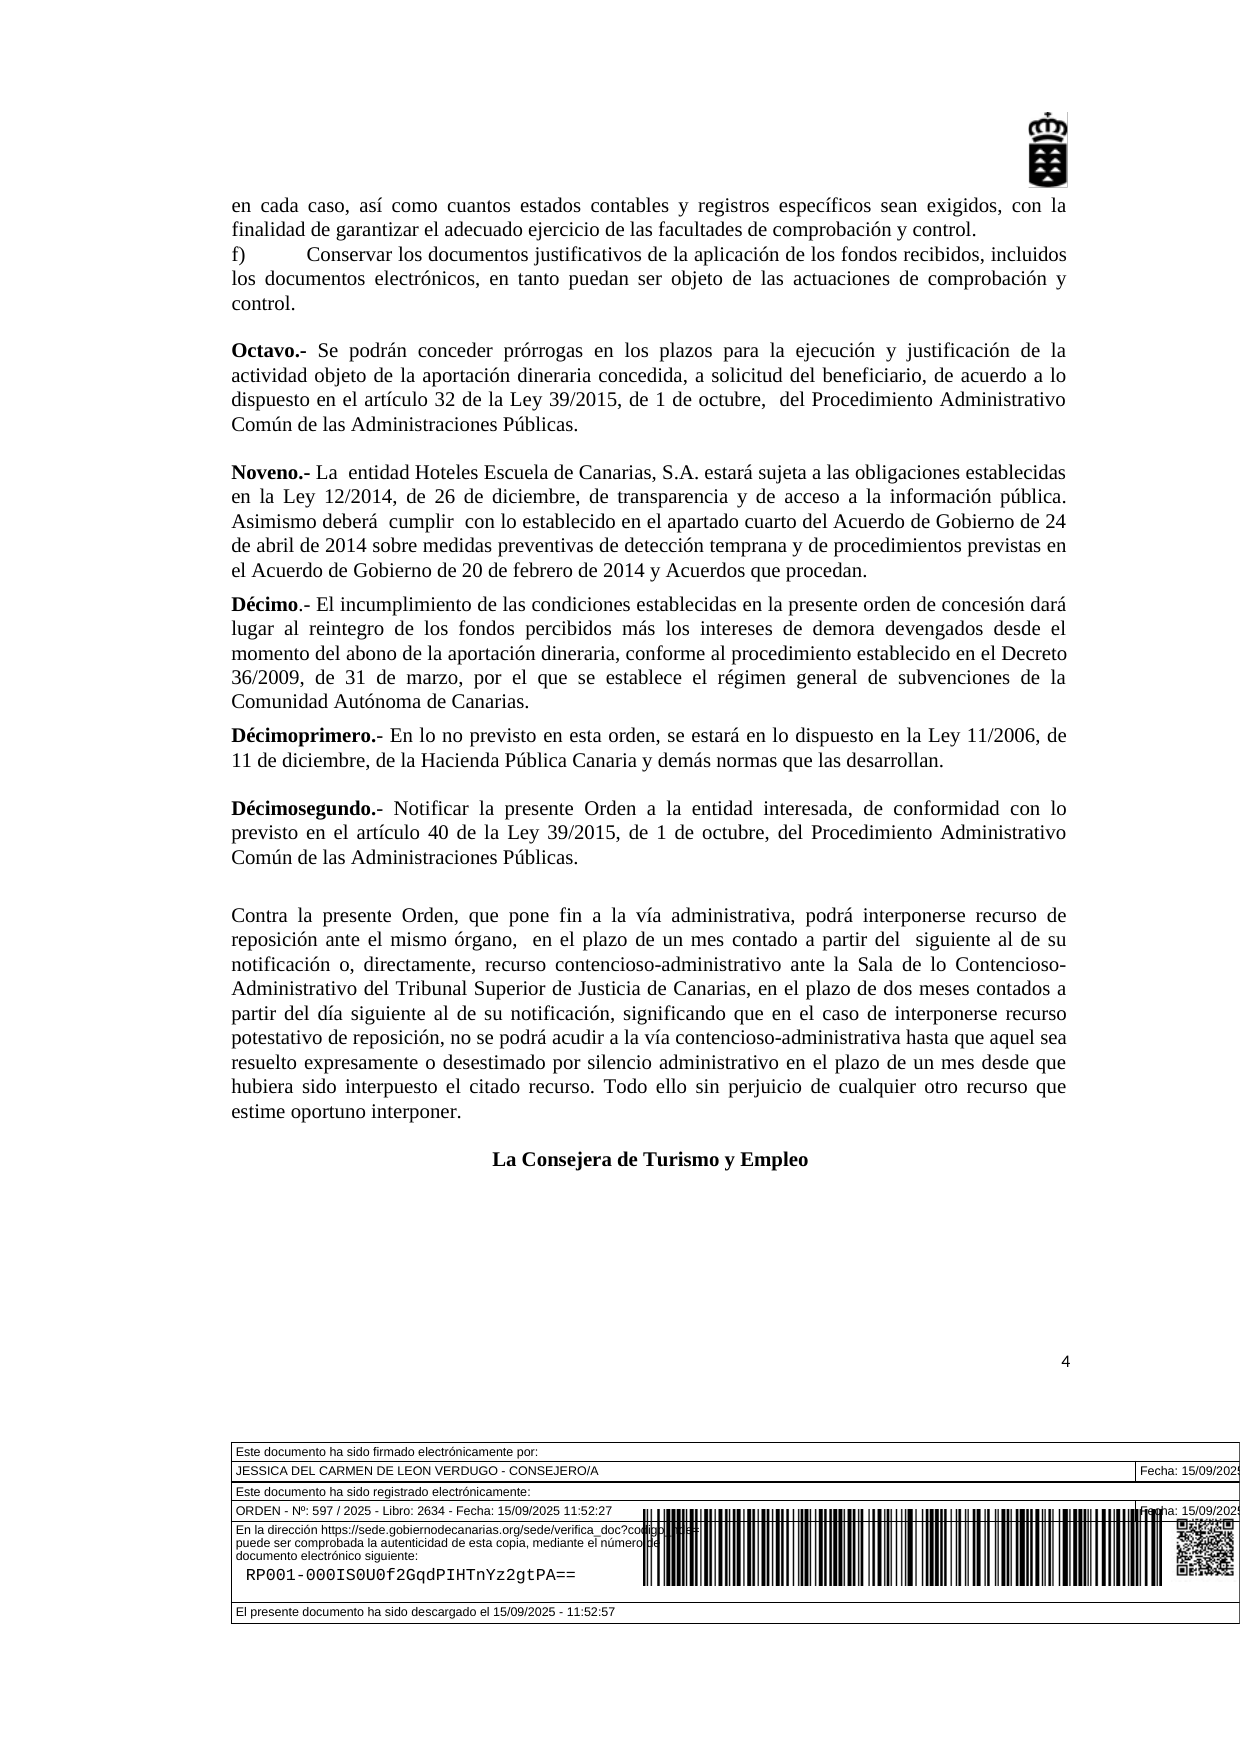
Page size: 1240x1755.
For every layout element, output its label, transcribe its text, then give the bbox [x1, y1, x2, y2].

text Décimoprimero.- En lo no previsto en esta orden, se estará en lo dispuesto en la Ley 11/2006, de 11 de diciembre, de la Hacienda Pública Canaria y demás normas que las desarrollan. [231, 723, 1068, 772]
text Octavo.- Se podrán conceder prórrogas en los plazos para la ejecución y justificación de la actividad objeto de la aportación dineraria concedida, a solicitud del beneficiario, de acuerdo a lo dispuesto en el artículo 32 de la Ley 39/2015, de 1 de octubre, del Procedimiento Administrativo Común de las Administraciones Públicas. [231, 338, 1068, 436]
subtitle La Consejera de Turismo y Empleo [257, 1147, 1043, 1171]
text 4 [231, 1350, 1070, 1372]
text Décimosegundo.- Notificar la presente Orden a la entidad interesada, de conformidad con lo previsto en el artículo 40 de la Ley 39/2015, de 1 de octubre, del Procedimiento Administrativo Común de las Administraciones Públicas. [231, 796, 1068, 869]
text Contra la presente Orden, que pone fin a la vía administrativa, podrá interponerse recurso de reposición ante el mismo órgano, en el plazo de un mes contado a partir del siguiente al de su notificación o, directamente, recurso contencioso-administrativo ante la Sala de lo Contencioso- Administrativo del Tribunal Superior de Justicia de Canarias, en el plazo de dos meses contados a partir del día siguiente al de su notificación, significando que en el caso de interponerse recurso potestativo de reposición, no se podrá acudir a la vía contencioso-administrativa hasta que aquel sea resuelto expresamente o desestimado por silencio administrativo en el plazo de un mes desde que hubiera sido interpuesto el citado recurso. Todo ello sin perjuicio de cualquier otro recurso que estime oportuno interponer. [231, 903, 1068, 1123]
list en cada caso, así como cuantos estados contables y registros específicos sean exigidos, con la finalidad de garantizar el adecuado ejercicio de las facultades de comprobación y control. [231, 193, 1068, 241]
list Conservar los documentos justificativos de la aplicación de los fondos recibidos, incluidos los documentos electrónicos, en tanto puedan ser objeto de las actuaciones de comprobación y control. [231, 242, 1068, 314]
text Décimo.- El incumplimiento de las condiciones establecidas en la presente orden de concesión dará lugar al reintegro de los fondos percibidos más los intereses de demora devengados desde el momento del abono de la aportación dineraria, conforme al procedimiento establecido en el Decreto 36/2009, de 31 de marzo, por el que se establece el régimen general de subvenciones de la Comunidad Autónoma de Canarias. [231, 591, 1068, 713]
text Noveno.- La entidad Hoteles Escuela de Canarias, S.A. estará sujeta a las obligaciones establecidas en la Ley 12/2014, de 26 de diciembre, de transparencia y de acceso a la información pública. Asimismo deberá cumplir con lo establecido en el apartado cuarto del Acuerdo de Gobierno de 24 de abril de 2014 sobre medidas preventivas de detección temprana y de procedimientos previstas en el Acuerdo de Gobierno de 20 de febrero de 2014 y Acuerdos que procedan. [231, 459, 1068, 582]
